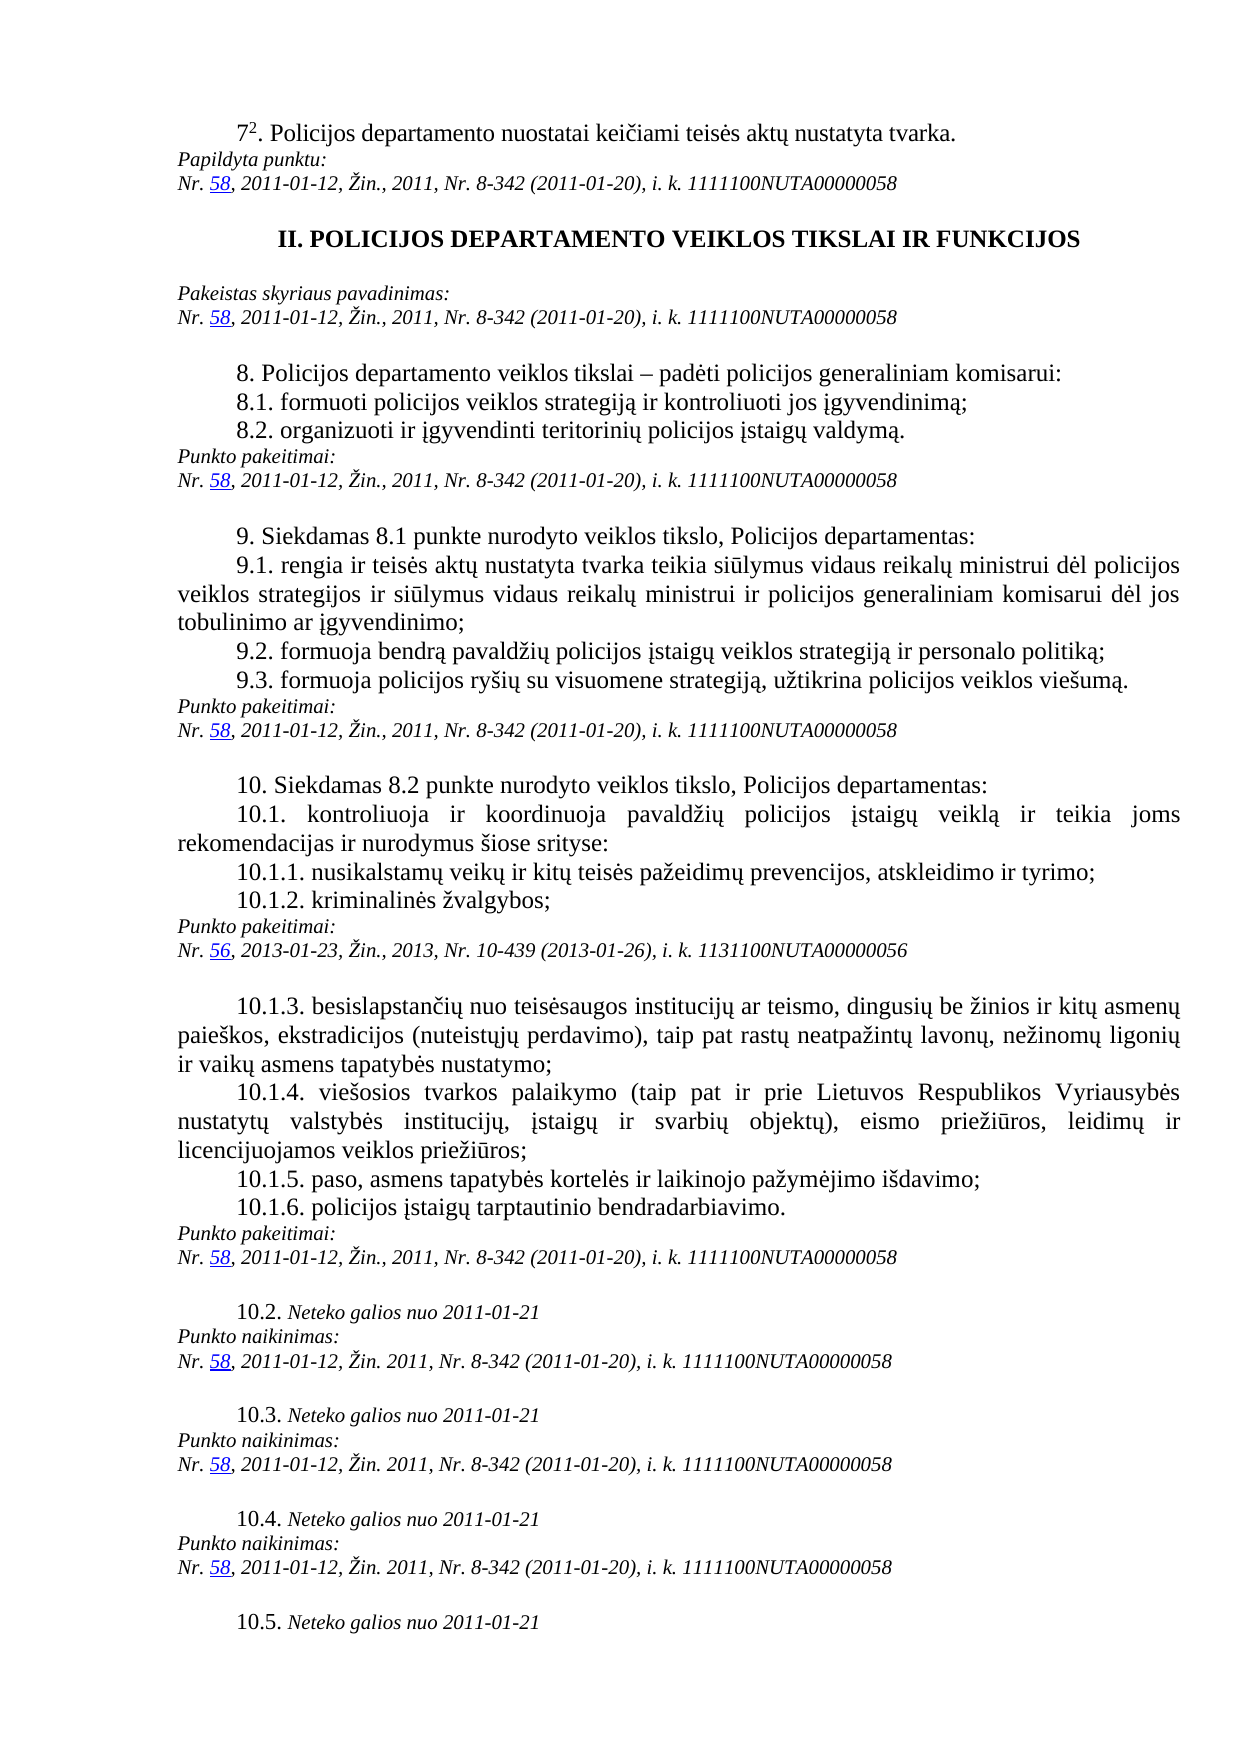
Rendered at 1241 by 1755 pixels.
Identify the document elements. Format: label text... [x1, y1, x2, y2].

text 8.2. organizuoti ir įgyvendinti teritorinių policijos įstaigų valdymą. [177, 416, 1181, 444]
text 10.1.2. kriminalinės žvalgybos; [177, 886, 1181, 914]
text Nr. 58, 2011-01-12, Žin., 2011, Nr. 8-342 (2011-01-20), i. k. 1111100NUTA00000058 [177, 718, 1181, 742]
text 10.4. Neteko galios nuo 2011-01-21 [177, 1504, 1181, 1531]
text Punkto pakeitimai: [177, 1221, 1181, 1245]
text 10.1.1. nusikalstamų veikų ir kitų teisės pažeidimų prevencijos, atskleidimo ir tyrimo; [177, 857, 1181, 886]
text Papildyta punktu: [177, 147, 1181, 171]
text 10.1.4. viešosios tvarkos palaikymo (taip pat ir prie Lietuvos Respublikos Vyriausybės nustatytų valstybės institucijų, įstaigų ir svarbių objektų), eismo priežiūros, leidimų ir licencijuojamos veiklos priežiūros; [177, 1077, 1181, 1164]
text Nr. 58, 2011-01-12, Žin. 2011, Nr. 8-342 (2011-01-20), i. k. 1111100NUTA00000058 [177, 1452, 1181, 1476]
text Punkto naikinimas: [177, 1428, 1181, 1452]
text Nr. 58, 2011-01-12, Žin., 2011, Nr. 8-342 (2011-01-20), i. k. 1111100NUTA00000058 [177, 1245, 1181, 1269]
text 10.1. kontroliuoja ir koordinuoja pavaldžių policijos įstaigų veiklą ir teikia joms rekomendacijas ir nurodymus šiose srityse: [177, 799, 1181, 857]
text Nr. 58, 2011-01-12, Žin., 2011, Nr. 8-342 (2011-01-20), i. k. 1111100NUTA00000058 [177, 468, 1181, 492]
text 9.2. formuoja bendrą pavaldžių policijos įstaigų veiklos strategiją ir personalo politiką; [177, 636, 1181, 665]
text Pakeistas skyriaus pavadinimas: [177, 281, 1181, 305]
text Nr. 58, 2011-01-12, Žin. 2011, Nr. 8-342 (2011-01-20), i. k. 1111100NUTA00000058 [177, 1348, 1181, 1373]
text II. POLICIJOS DEPARTAMENTO VEIKLOS TIKSLAI IR FUNKCIJOS [177, 224, 1181, 252]
text 10. Siekdamas 8.2 punkte nurodyto veiklos tikslo, Policijos departamentas: [177, 771, 1181, 799]
text 72. Policijos departamento nuostatai keičiami teisės aktų nustatyta tvarka. [177, 118, 1181, 147]
text 9.3. formuoja policijos ryšių su visuomene strategiją, užtikrina policijos veiklos viešumą. [177, 665, 1181, 694]
text 10.5. Neteko galios nuo 2011-01-21 [177, 1608, 1181, 1634]
text 10.3. Neteko galios nuo 2011-01-21 [177, 1401, 1181, 1428]
text 10.1.6. policijos įstaigų tarptautinio bendradarbiavimo. [177, 1192, 1181, 1221]
text 9. Siekdamas 8.1 punkte nurodyto veiklos tikslo, Policijos departamentas: [177, 521, 1181, 550]
text Punkto pakeitimai: [177, 444, 1181, 468]
text Punkto pakeitimai: [177, 694, 1181, 718]
text Nr. 56, 2013-01-23, Žin., 2013, Nr. 10-439 (2013-01-26), i. k. 1131100NUTA00000056 [177, 938, 1181, 962]
text 9.1. rengia ir teisės aktų nustatyta tvarka teikia siūlymus vidaus reikalų ministrui dėl policijos veiklos strategijos ir siūlymus vidaus reikalų ministrui ir policijos generaliniam komisarui dėl jos tobulinimo ar įgyvendinimo; [177, 550, 1181, 636]
text Nr. 58, 2011-01-12, Žin., 2011, Nr. 8-342 (2011-01-20), i. k. 1111100NUTA00000058 [177, 171, 1181, 195]
text Nr. 58, 2011-01-12, Žin. 2011, Nr. 8-342 (2011-01-20), i. k. 1111100NUTA00000058 [177, 1555, 1181, 1579]
text 10.1.5. paso, asmens tapatybės kortelės ir laikinojo pažymėjimo išdavimo; [177, 1164, 1181, 1192]
text Punkto naikinimas: [177, 1324, 1181, 1348]
text 8.1. formuoti policijos veiklos strategiją ir kontroliuoti jos įgyvendinimą; [177, 387, 1181, 416]
text 10.2. Neteko galios nuo 2011-01-21 [177, 1298, 1181, 1324]
text Punkto pakeitimai: [177, 914, 1181, 938]
text Nr. 58, 2011-01-12, Žin., 2011, Nr. 8-342 (2011-01-20), i. k. 1111100NUTA00000058 [177, 305, 1181, 329]
text 10.1.3. besislapstančių nuo teisėsaugos institucijų ar teismo, dingusių be žinios ir kitų asmenų paieškos, ekstradicijos (nuteistųjų perdavimo), taip pat rastų neatpažintų lavonų, nežinomų ligonių ir vaikų asmens tapatybės nustatymo; [177, 991, 1181, 1077]
text Punkto naikinimas: [177, 1531, 1181, 1555]
text 8. Policijos departamento veiklos tikslai – padėti policijos generaliniam komisarui: [177, 358, 1181, 387]
